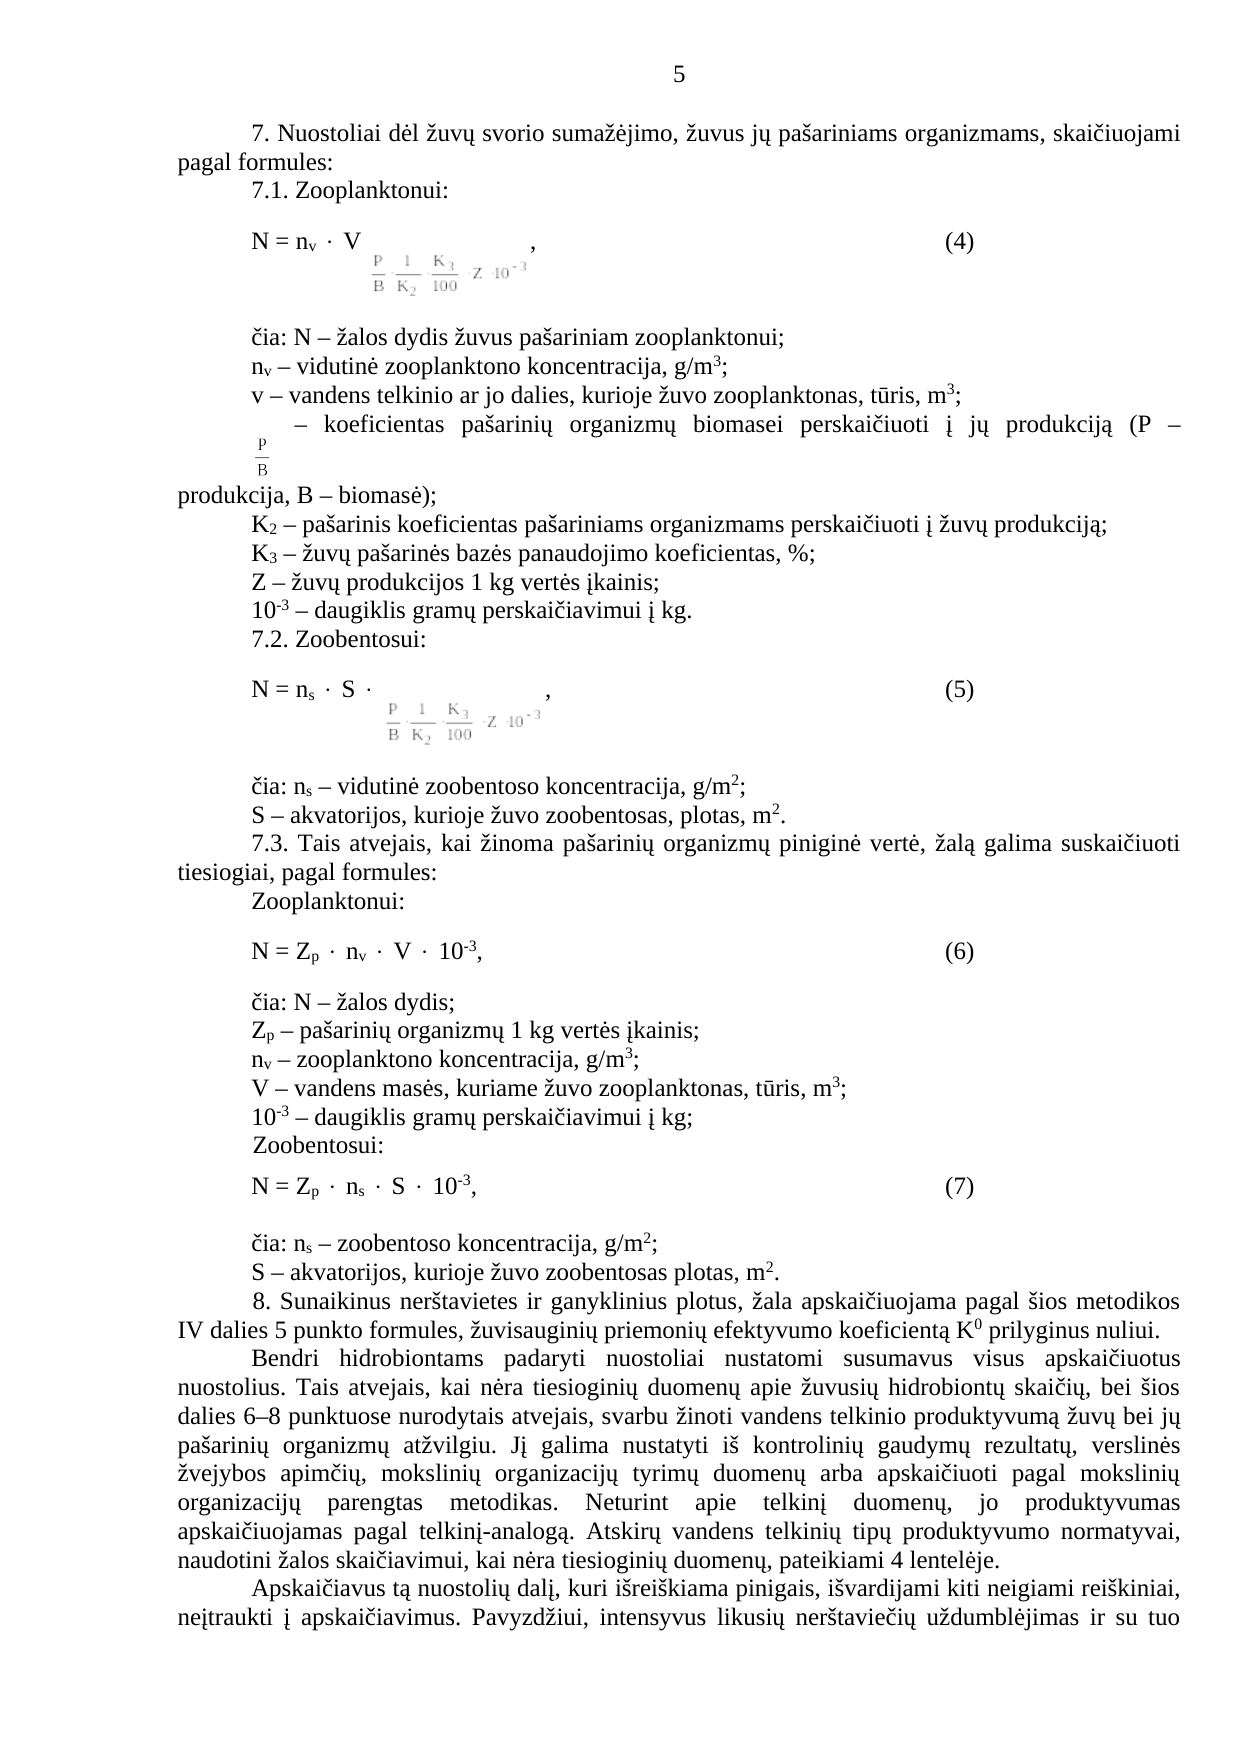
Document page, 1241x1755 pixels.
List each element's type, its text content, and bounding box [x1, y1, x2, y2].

text 10-3 – daugiklis gramų perskaičiavimui į kg; [177, 1102, 1181, 1130]
text 7.2. Zoobentosui: [177, 624, 1181, 653]
text v – vandens telkinio ar jo dalies, kurioje žuvo zooplanktonas, tūris, m3; [177, 380, 1181, 409]
text 7. Nuostoliai dėl žuvų svorio sumažėjimo, žuvus jų pašariniams organizmams, skaičiuojami pagal formules: [177, 118, 1181, 176]
text K3 – žuvų pašarinės bazės panaudojimo koeficientas, %; [177, 538, 1181, 567]
text čia: N – žalos dydis; [177, 987, 1181, 1015]
text K2 – pašarinis koeficientas pašariniams organizmams perskaičiuoti į žuvų produkciją; [177, 509, 1181, 538]
text N = Zp  nv  V  10-3, (6) [177, 936, 1181, 965]
text Zooplanktonui: [177, 886, 1181, 915]
text N = nv  V , (4) [177, 226, 1181, 301]
text Bendri hidrobiontams padaryti nuostoliai nustatomi susumavus visus apskaičiuotus nuostolius. Tais atvejais, kai nėra tiesioginių duomenų apie žuvusių hidrobiontų skaičių, bei šios dalies 6–8 punktuose nurodytais atvejais, svarbu žinoti vandens telkinio produktyvumą žuvų bei jų pašarinių organizmų atžvilgiu. Jį galima nustatyti iš kontrolinių gaudymų rezultatų, verslinės žvejybos apimčių, mokslinių organizacijų tyrimų duomenų arba apskaičiuoti pagal mokslinių organizacijų parengtas metodikas. Neturint apie telkinį duomenų, jo produktyvumas apskaičiuojamas pagal telkinį-analogą. Atskirų vandens telkinių tipų produktyvumo normatyvai, naudotini žalos skaičiavimui, kai nėra tiesioginių duomenų, pateikiami 4 lentelėje. [177, 1343, 1181, 1573]
text Apskaičiavus tą nuostolių dalį, kuri išreiškiama pinigais, išvardijami kiti neigiami reiškiniai, neįtraukti į apskaičiavimus. Pavyzdžiui, intensyvus likusių nerštaviečių uždumblėjimas ir su tuo [177, 1573, 1181, 1631]
text Z – žuvų produkcijos 1 kg vertės įkainis; [177, 567, 1181, 595]
text N = Zp  ns  S  10-3, (7) [177, 1171, 1181, 1200]
text 8. Sunaikinus nerštavietes ir ganyklinius plotus, žala apskaičiuojama pagal šios metodikos IV dalies 5 punkto formules, žuvisauginių priemonių efektyvumo koeficientą K0 prilyginus nuliui. [177, 1286, 1181, 1343]
text nv – vidutinė zooplanktono koncentracija, g/m3; [177, 351, 1181, 380]
text čia: ns – vidutinė zoobentoso koncentracija, g/m2; [177, 771, 1181, 800]
text S – akvatorijos, kurioje žuvo zoobentosas plotas, m2. [177, 1257, 1181, 1286]
text čia: N – žalos dydis žuvus pašariniam zooplanktonui; [177, 322, 1181, 351]
text N = ns  S  , (5) [177, 674, 1181, 749]
text Zoobentosui: [177, 1130, 1181, 1159]
text V – vandens masės, kuriame žuvo zooplanktonas, tūris, m3; [177, 1073, 1181, 1102]
text 7.1. Zooplanktonui: [177, 176, 1181, 204]
text nv – zooplanktono koncentracija, g/m3; [177, 1044, 1181, 1073]
text čia: ns – zoobentoso koncentracija, g/m2; [177, 1228, 1181, 1257]
text 10-3 – daugiklis gramų perskaičiavimui į kg. [177, 595, 1181, 624]
text 7.3. Tais atvejais, kai žinoma pašarinių organizmų piniginė vertė, žalą galima suskaičiuoti tiesiogiai, pagal formules: [177, 828, 1181, 886]
text – koeficientas pašarinių organizmų biomasei perskaičiuoti į jų produkciją (P – produkcija, B – biomasė); [177, 409, 1181, 509]
text Zp – pašarinių organizmų 1 kg vertės įkainis; [177, 1015, 1181, 1044]
text S – akvatorijos, kurioje žuvo zoobentosas, plotas, m2. [177, 800, 1181, 828]
